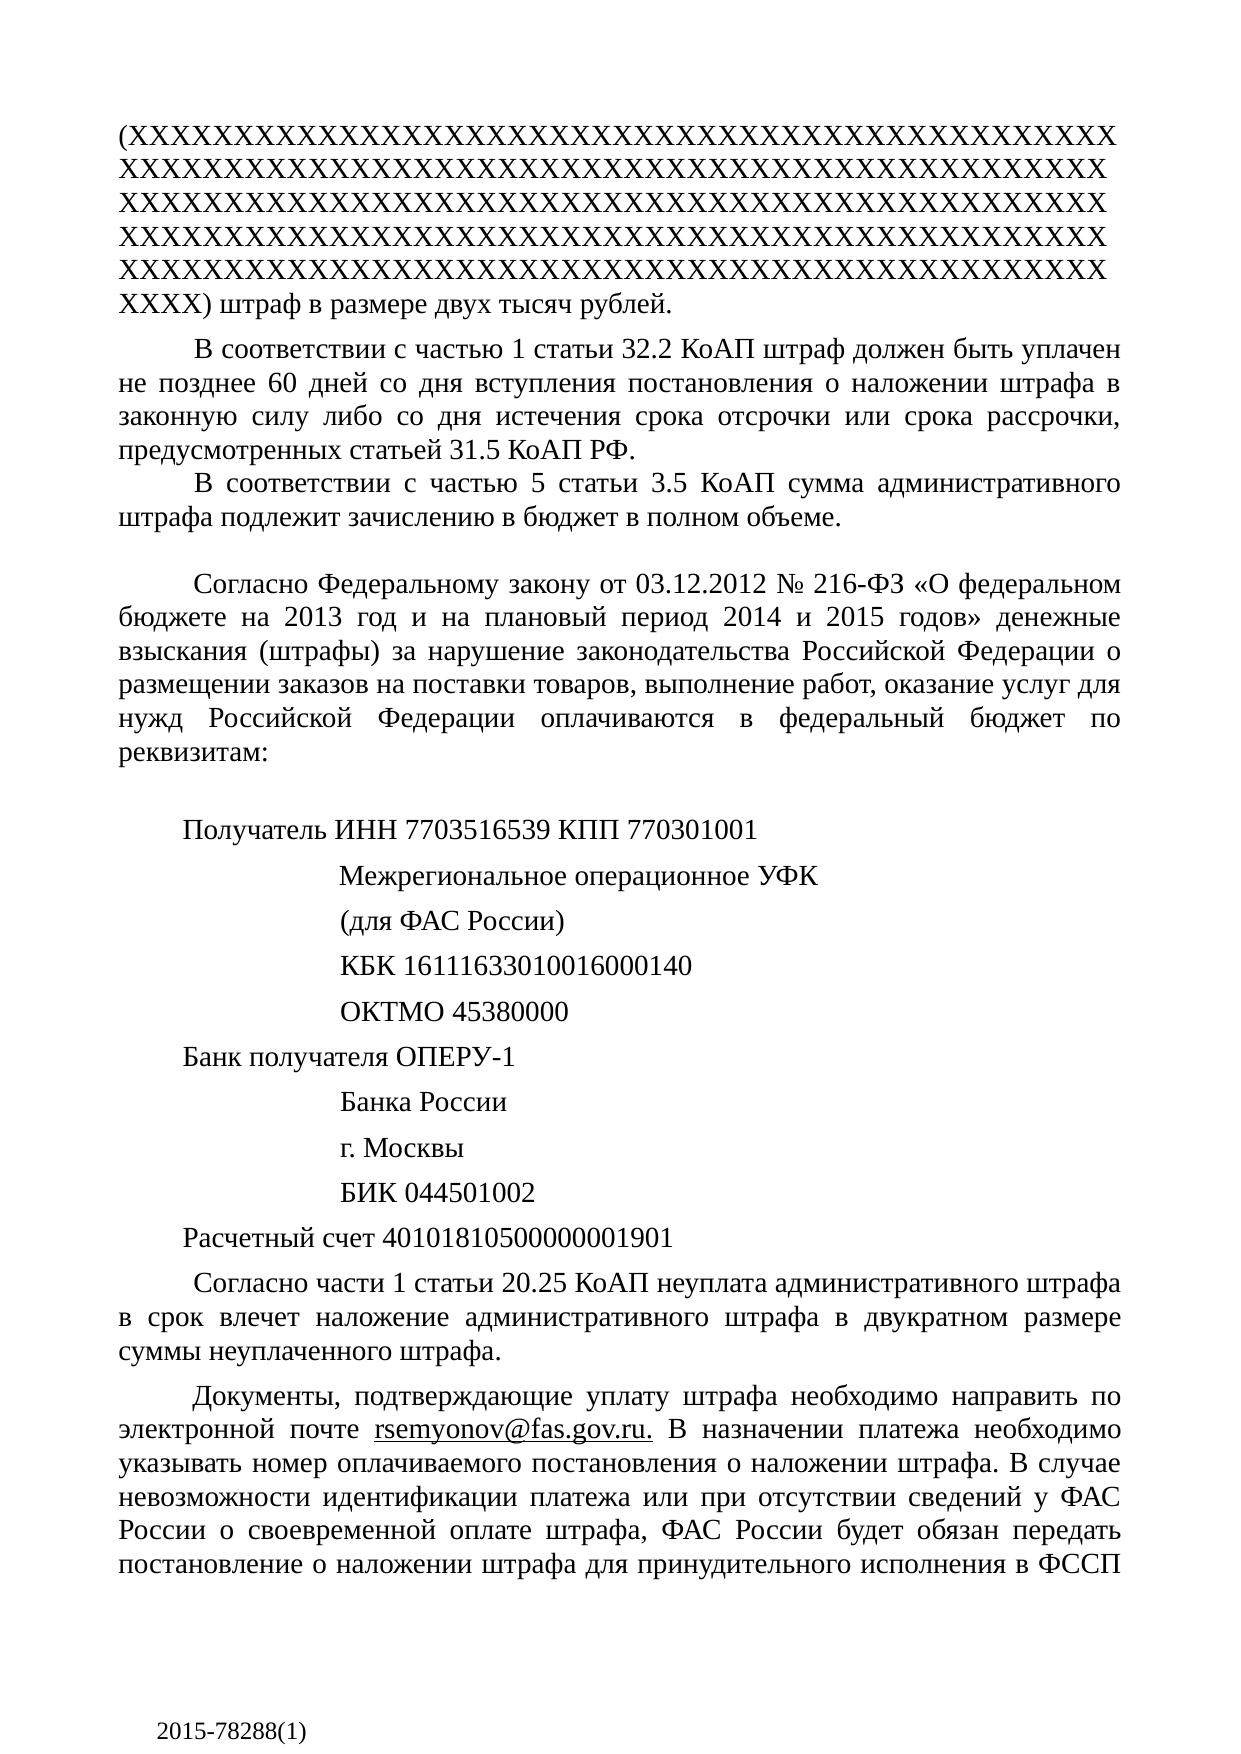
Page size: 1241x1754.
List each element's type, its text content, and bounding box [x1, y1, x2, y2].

text (для ФАС России) [118, 903, 1122, 937]
text Получатель ИНН 7703516539 КПП 770301001 [118, 812, 1122, 846]
text Межрегиональное операционное УФК [118, 858, 1122, 891]
text Банк получателя ОПЕРУ-1 [118, 1039, 1122, 1073]
text ОКТМО 45380000 [118, 994, 1122, 1027]
text КБК 16111633010016000140 [118, 948, 1122, 982]
text В соответствии с частью 1 статьи 32.2 КоАП штраф должен быть уплачен не позднее 60 дней со дня вступления постановления о наложении штрафа в законную силу либо со дня истечения срока отсрочки или срока рассрочки, предусмотренных статьей 31.5 КоАП РФ. [118, 331, 1122, 465]
text Документы, подтверждающие уплату штрафа необходимо направить по электронной почте rsemyonov@fas.gov.ru. В назначении платежа необходимо указывать номер оплачиваемого постановления о наложении штрафа. В случае невозможности идентификации платежа или при отсутствии сведений у ФАС России о своевременной оплате штрафа, ФАС России будет обязан передать постановление о наложении штрафа для принудительного исполнения в ФССП [118, 1378, 1122, 1579]
text БИК 044501002 [118, 1175, 1122, 1208]
text Банка России [118, 1084, 1122, 1118]
text Согласно части 1 статьи 20.25 КоАП неуплата административного штрафа в срок влечет наложение административного штрафа в двукратном размере суммы неуплаченного штрафа. [118, 1266, 1122, 1366]
text г. Москвы [118, 1130, 1122, 1163]
text В соответствии с частью 5 статьи 3.5 КоАП сумма административного штрафа подлежит зачислению в бюджет в полном объеме. [118, 465, 1122, 532]
text Расчетный счет 40101810500000001901 [118, 1220, 1122, 1254]
text Согласно Федеральному закону от 03.12.2012 № 216-ФЗ «О федеральном бюджете на 2013 год и на плановый период 2014 и 2015 годов» денежные взыскания (штрафы) за нарушение законодательства Российской Федерации о размещении заказов на поставки товаров, выполнение работ, оказание услуг для нужд Российской Федерации оплачиваются в федеральный бюджет по реквизитам: [118, 566, 1122, 767]
list (XXXXXXXXXXXXXXXXXXXXXXXXXXXXXXXXXXXXXXXXXXXXXXXXXXXXXXXXXXXXXXXXXXXXXXXXXXXXXXXXXXXXXXXXXXXXXXXXXXXXXXXXXXXXXXXXXXXXXXXXXXXXXXXXXXXXXXXXXXXXXXXXXXXXXXXXXXXXXXXXXXXXXXXXXXXXXXXXXXXXXXXXXXXXXXXXXXXXXXXXXXXXXXXXXXXXXXXXXXXXXXXXXXXXXXXXXXXXXXX) штраф в размере двух тысяч рублей. [118, 118, 1122, 319]
